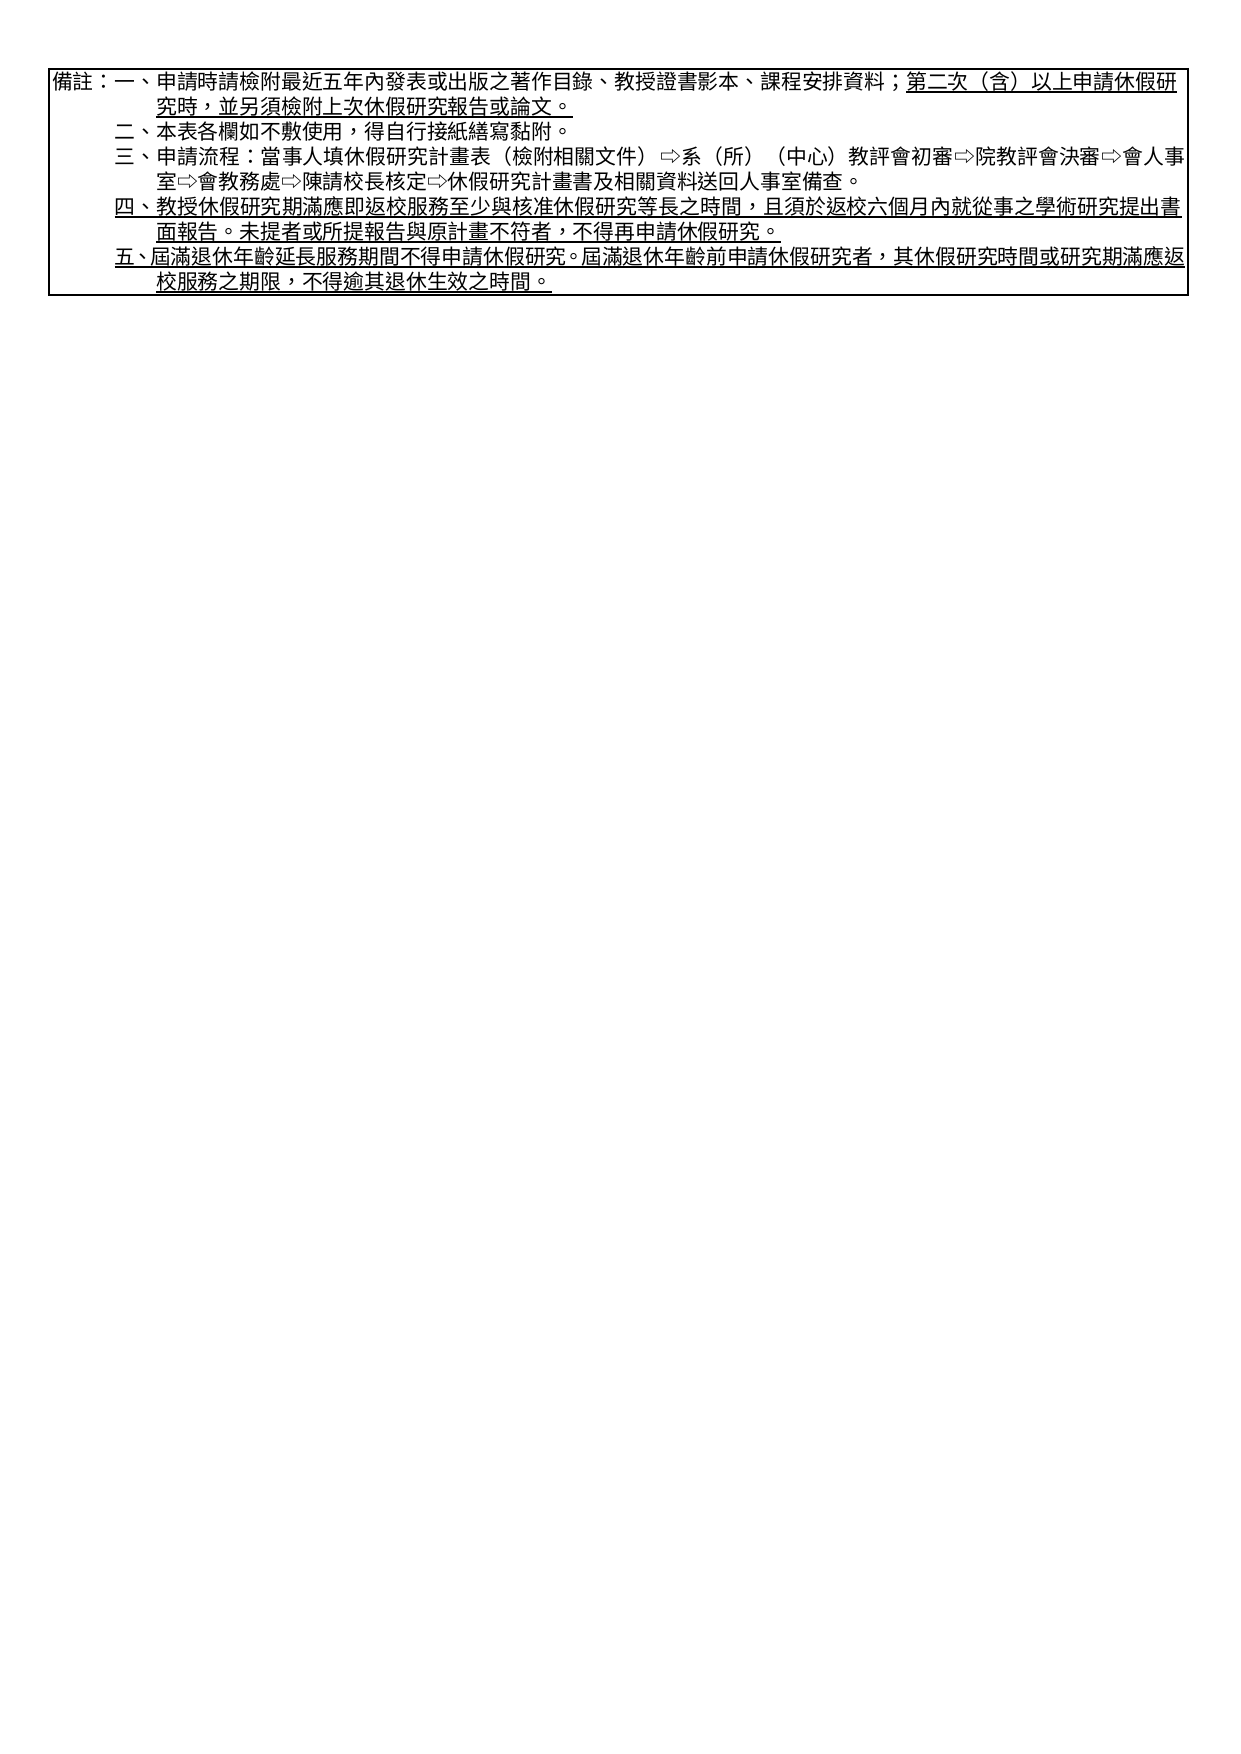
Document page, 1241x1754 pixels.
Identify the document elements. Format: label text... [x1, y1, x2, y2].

table_cell 備註：一、申請時請檢附最近五年內發表或出版之著作目錄、教授證書影本、課程安排資料；第二次（含）以上申請休假研 究時，並另須檢附上次休假研究報告或論文。 二、本表各欄如不敷使用，得自行接紙繕寫黏附。 三、申請流程：當事人填休假研究計畫表（檢附相關文件）⇨系（所）（中心）教評會初審⇨院教評會決審⇨會人事室⇨會教務處⇨陳請校長核定⇨休假研究計畫書及相關資料送回人事室備查。 四、教授休假研究期滿應即返校服務至少與核准休假研究等長之時間，且須於返校六個月內就從事之學術研究提出書面報告。未提者或所提報告與原計畫不符者，不得再申請休假研究。 五、屆滿退休年齡延長服務期間不得申請休假研究。屆滿退休年齡前申請休假研究者，其休假研究時間或研究期滿應返校服務之期限，不得逾其退休生效之時間。 [50, 70, 1187, 294]
